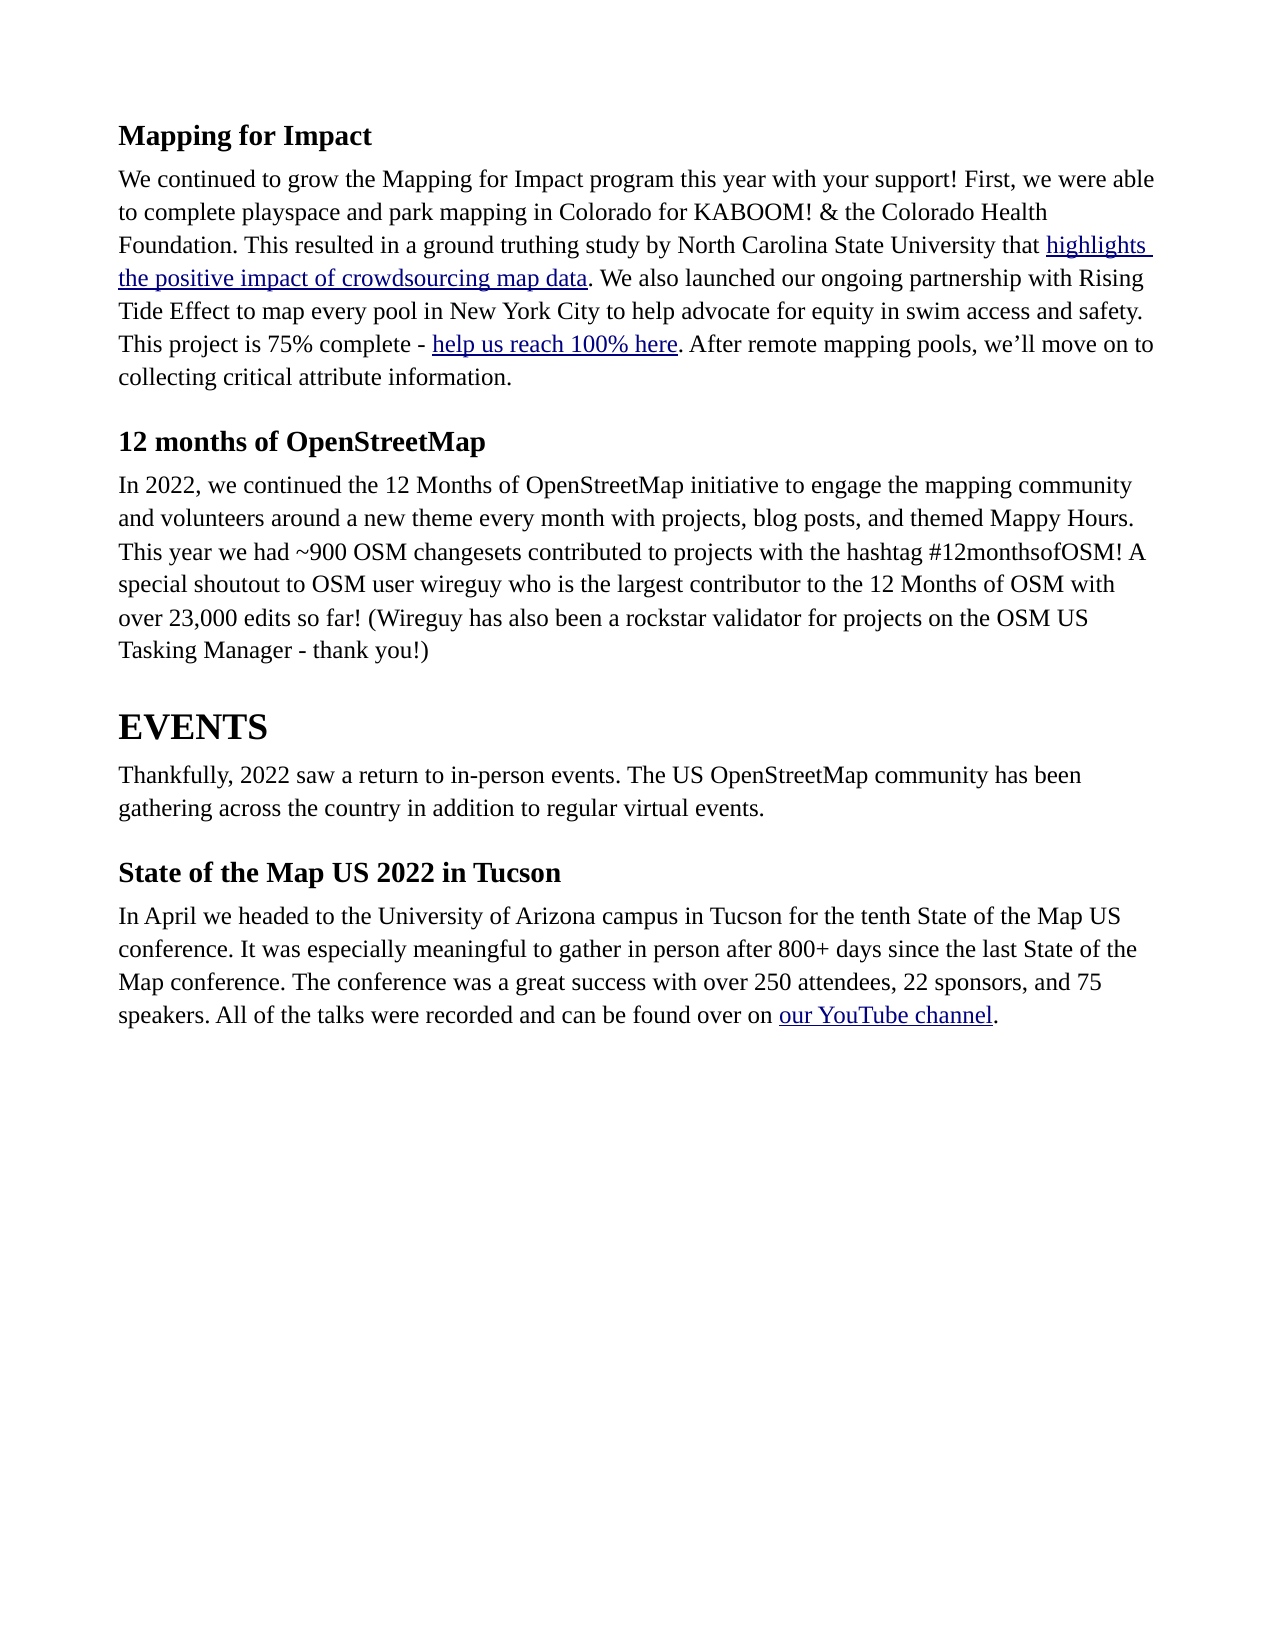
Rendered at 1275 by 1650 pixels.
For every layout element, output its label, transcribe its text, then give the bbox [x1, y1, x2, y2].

text Thankfully, 2022 saw a return to in-person events. The US OpenStreetMap community has been gathering across the country in addition to regular virtual events. [118, 760, 1157, 821]
subtitle Mapping for Impact [118, 118, 1157, 152]
subtitle 12 months of OpenStreetMap [118, 424, 1157, 458]
subtitle EVENTS [118, 704, 1157, 747]
text In 2022, we continued the 12 Months of OpenStreetMap initiative to engage the mapping community and volunteers around a new theme every month with projects, blog posts, and themed Mappy Hours. This year we had ~900 OSM changesets contributed to projects with the hashtag #12monthsofOSM! A special shoutout to OSM user wireguy who is the largest contributor to the 12 Months of OSM with over 23,000 edits so far! (Wireguy has also been a rockstar validator for projects on the OSM US Tasking Manager - thank you!) [118, 471, 1157, 664]
subtitle State of the Map US 2022 in Tucson [118, 855, 1157, 888]
text In April we headed to the University of Arizona campus in Tucson for the tenth State of the Map US conference. It was especially meaningful to gather in person after 800+ days since the last State of the Map conference. The conference was a great success with over 250 attendees, 22 sponsors, and 75 speakers. All of the talks were recorded and can be found over on our YouTube channel. [118, 901, 1157, 1029]
text We continued to grow the Mapping for Impact program this year with your support! First, we were able to complete playspace and park mapping in Colorado for KABOOM! & the Colorado Health Foundation. This resulted in a ground truthing study by North Carolina State University that highlights the positive impact of crowdsourcing map data. We also launched our ongoing partnership with Rising Tide Effect to map every pool in New York City to help advocate for equity in swim access and safety. This project is 75% complete - help us reach 100% here. After remote mapping pools, we’ll move on to collecting critical attribute information. [118, 164, 1157, 391]
